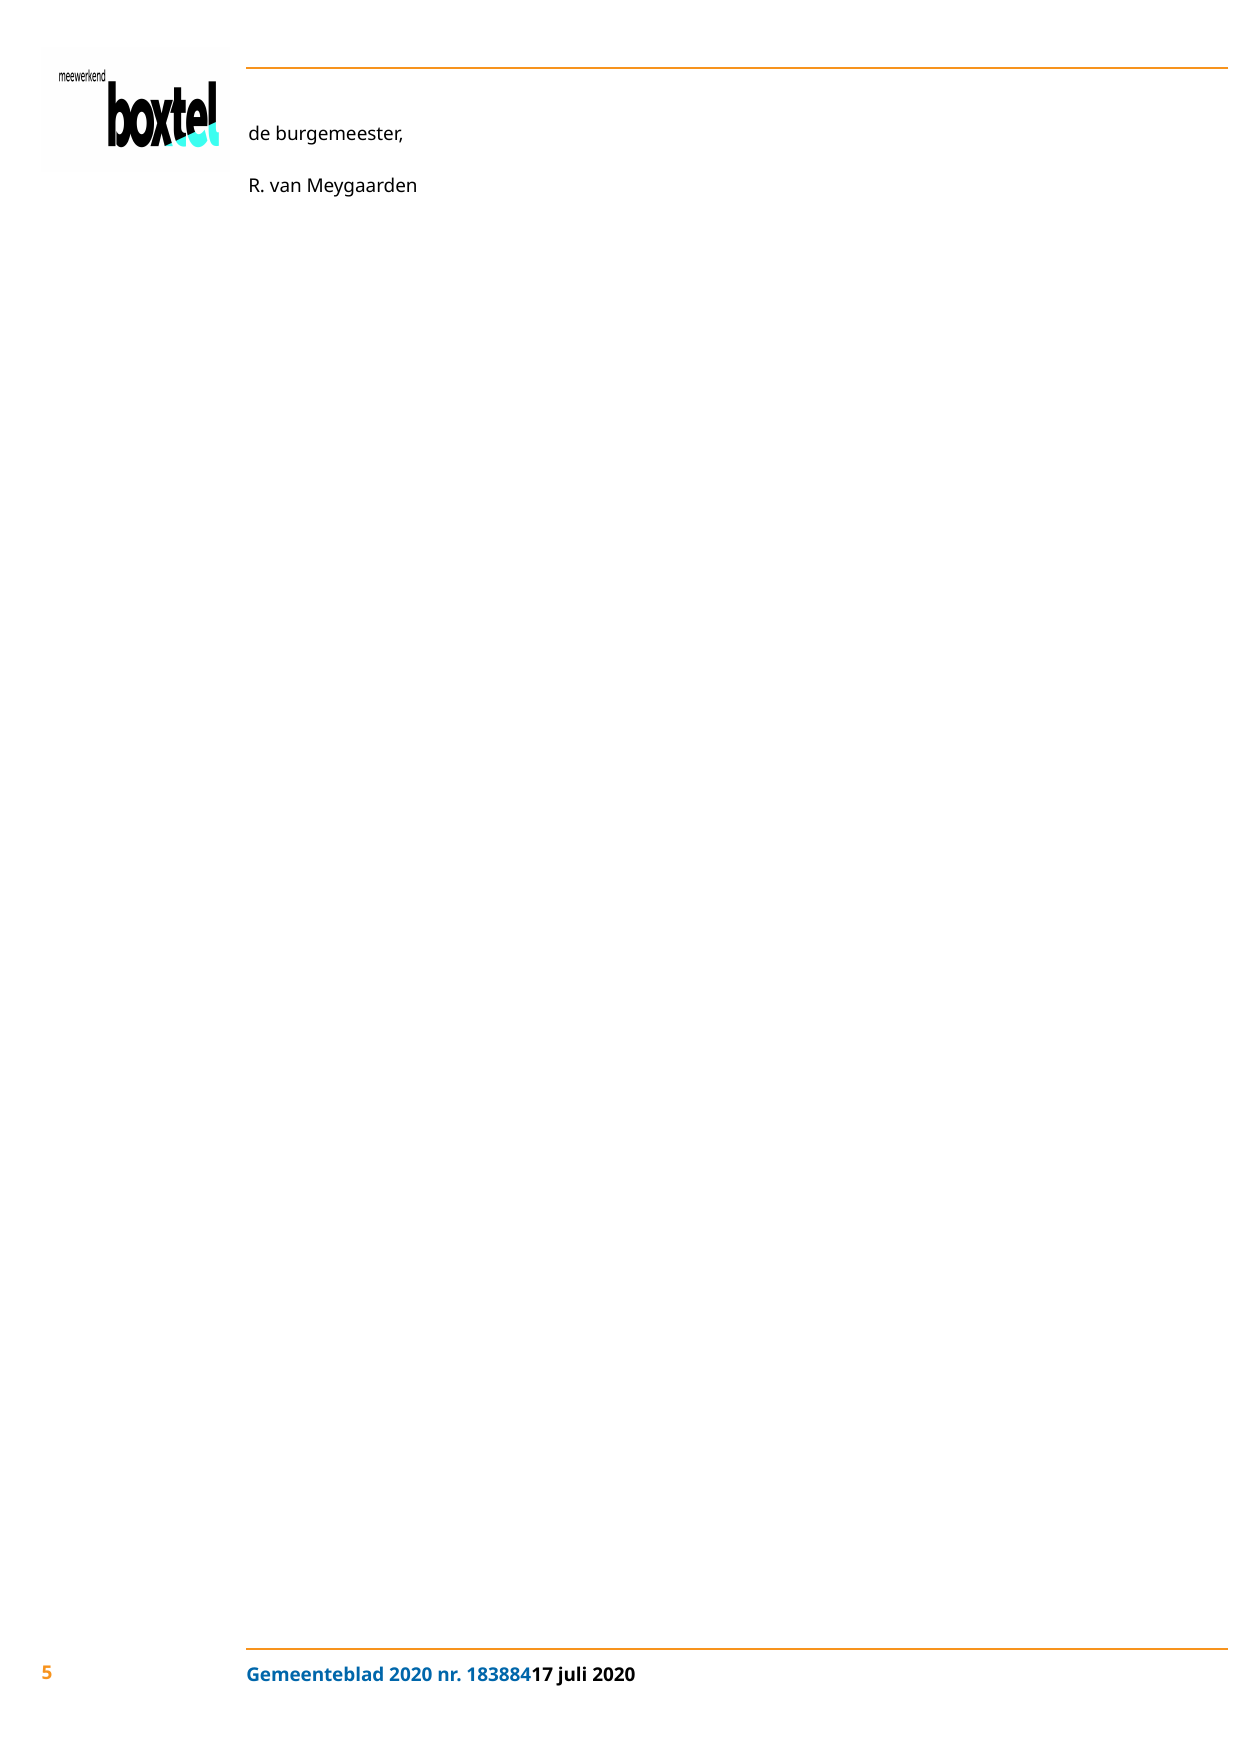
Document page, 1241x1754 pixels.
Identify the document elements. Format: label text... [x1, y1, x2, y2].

picture [41, 47, 231, 172]
text R. van Meygaarden [248, 172, 1152, 198]
text de burgemeester, [248, 121, 1152, 146]
